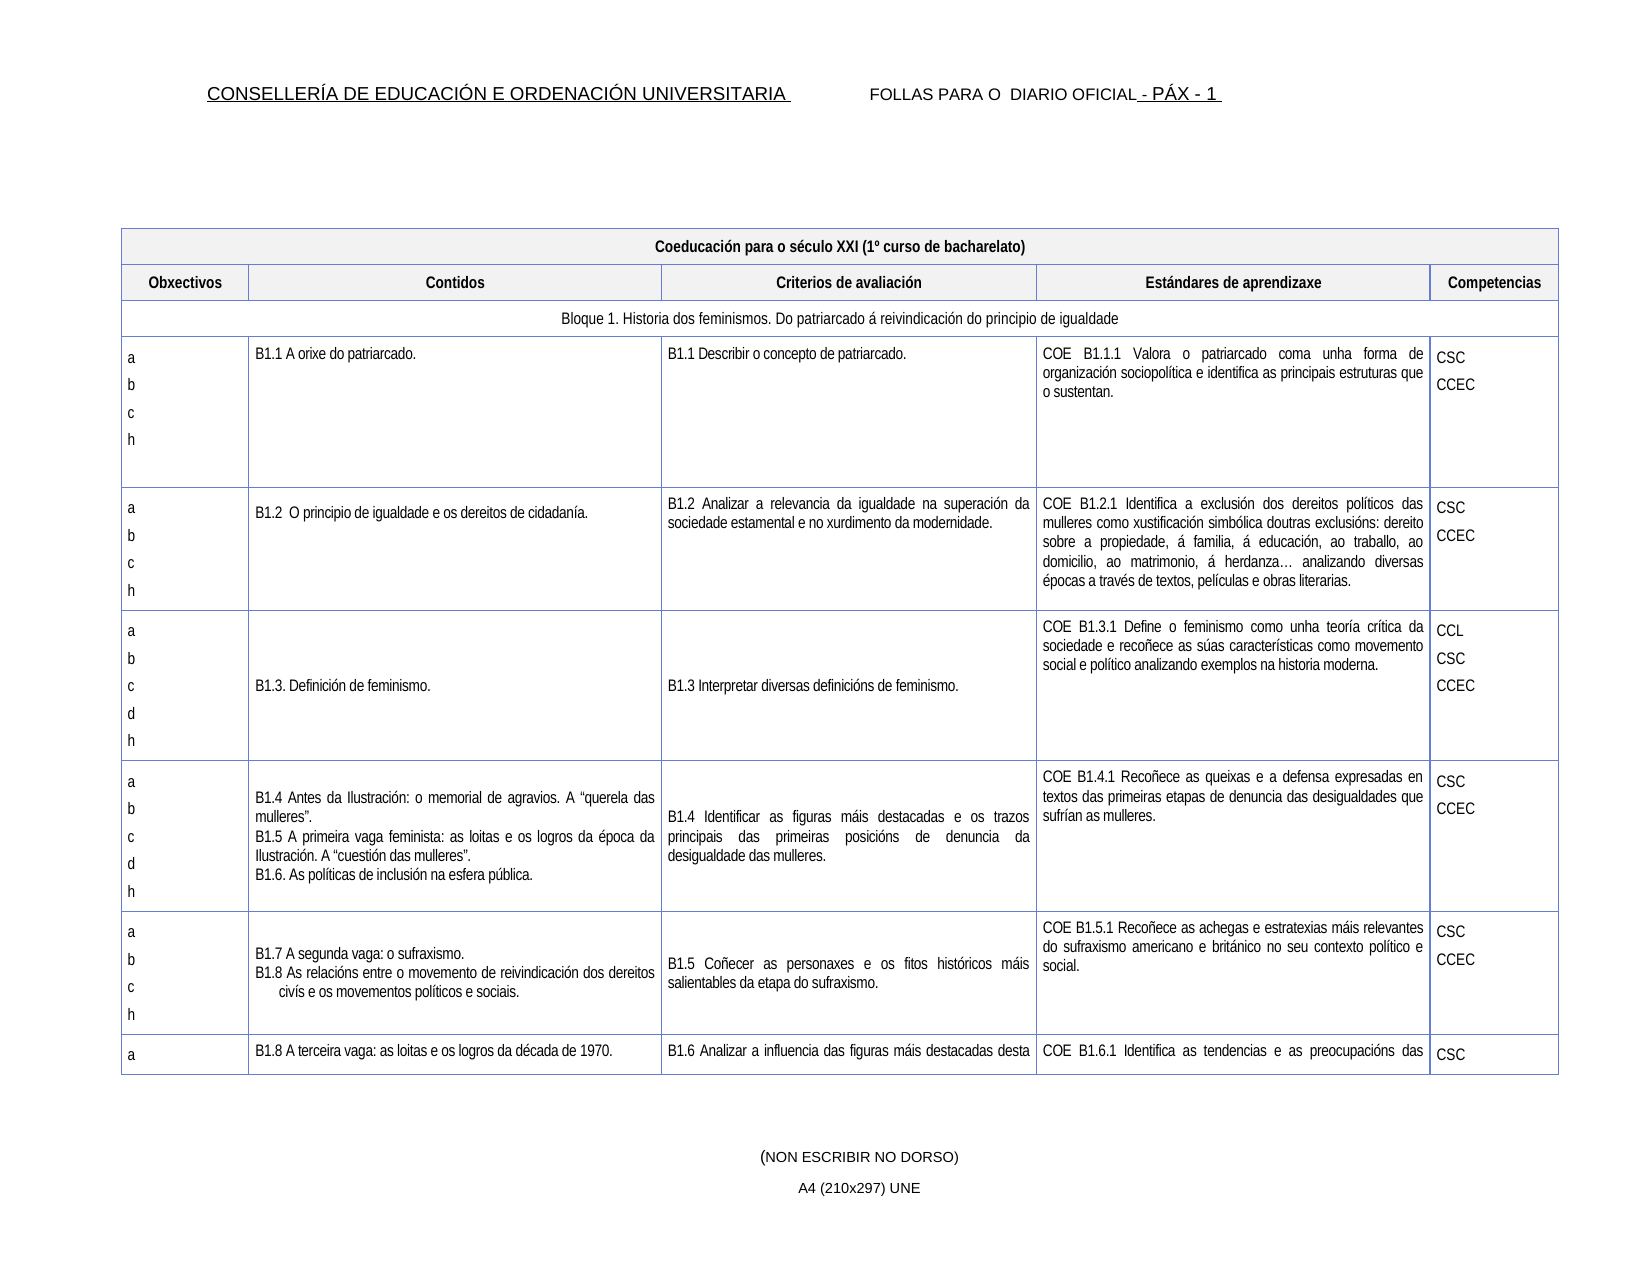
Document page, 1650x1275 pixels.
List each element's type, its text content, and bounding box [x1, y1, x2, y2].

table_cell B1.5 Coñecer as personaxes e os fitos históricos máis salientables da etapa do sufraxismo. [662, 912, 1036, 1033]
table_cell B1.8 A terceira vaga: as loitas e os logros da década de 1970. [249, 1035, 661, 1074]
table_cell CSC CCEC [1431, 761, 1558, 911]
table_cell B1.2 Analizar a relevancia da igualdade na superación da sociedade estamental e no xurdimento da modernidade. [662, 488, 1036, 610]
table_cell Contidos [249, 265, 661, 300]
table_cell a b c h [122, 912, 248, 1033]
table_cell CSC CCEC [1431, 488, 1558, 610]
table_cell COE B1.1.1 Valora o patriarcado coma unha forma de organización sociopolítica e identifica as principais estruturas que o sustentan. [1037, 337, 1429, 487]
table_cell COE B1.6.1 Identifica as tendencias e as preocupacións das [1037, 1035, 1429, 1074]
table_cell B1.3. Definición de feminismo. [249, 611, 661, 760]
table_cell a b c d h [122, 611, 248, 760]
table_cell B1.4 Antes da Ilustración: o memorial de agravios. A “querela das mulleres”. B1.5 A primeira vaga feminista: as loitas e os logros da época da Ilustración. A “cuestión das mulleres”. B1.6. As políticas de inclusión na esfera pública. [249, 761, 661, 911]
table_cell B1.3 Interpretar diversas definicións de feminismo. [662, 611, 1036, 760]
table_cell a b c h [122, 488, 248, 610]
table_cell B1.1 A orixe do patriarcado. [249, 337, 661, 487]
table_cell a b c h [122, 337, 248, 487]
table_cell CSC [1431, 1035, 1558, 1074]
table_cell CSC CCEC [1431, 337, 1558, 487]
table_cell Bloque 1. Historia dos feminismos. Do patriarcado á reivindicación do principio de igualdade [122, 301, 1558, 336]
table_cell CCL CSC CCEC [1431, 611, 1558, 760]
table_cell Criterios de avaliación [662, 265, 1036, 300]
table_cell COE B1.3.1 Define o feminismo como unha teoría crítica da sociedade e recoñece as súas características como movemento social e político analizando exemplos na historia moderna. [1037, 611, 1429, 760]
table_cell B1.6 Analizar a influencia das figuras máis destacadas desta [662, 1035, 1036, 1074]
table_cell B1.7 A segunda vaga: o sufraxismo. B1.8 As relacións entre o movemento de reivindicación dos dereitos civís e os movementos políticos e sociais. [249, 912, 661, 1033]
table_cell B1.4 Identificar as figuras máis destacadas e os trazos principais das primeiras posicións de denuncia da desigualdade das mulleres. [662, 761, 1036, 911]
table_cell COE B1.4.1 Recoñece as queixas e a defensa expresadas en textos das primeiras etapas de denuncia das desigualdades que sufrían as mulleres. [1037, 761, 1429, 911]
table_cell COE B1.2.1 Identifica a exclusión dos dereitos políticos das mulleres como xustificación simbólica doutras exclusións: dereito sobre a propiedade, á familia, á educación, ao traballo, ao domicilio, ao matrimonio, á herdanza… analizando diversas épocas a través de textos, películas e obras literarias. [1037, 488, 1429, 610]
table_cell Obxectivos [122, 265, 248, 300]
table_cell a b c d h [122, 761, 248, 911]
table_header Coeducación para o século XXI (1º curso de bacharelato) [122, 229, 1558, 264]
table_cell Competencias [1431, 265, 1558, 300]
table_cell a [122, 1035, 248, 1074]
table_cell COE B1.5.1 Recoñece as achegas e estratexias máis relevantes do sufraxismo americano e británico no seu contexto político e social. [1037, 912, 1429, 1033]
table_cell B1.2 O principio de igualdade e os dereitos de cidadanía. [249, 488, 661, 610]
table_cell CSC CCEC [1431, 912, 1558, 1033]
table_cell Estándares de aprendizaxe [1037, 265, 1429, 300]
table_cell B1.1 Describir o concepto de patriarcado. [662, 337, 1036, 487]
